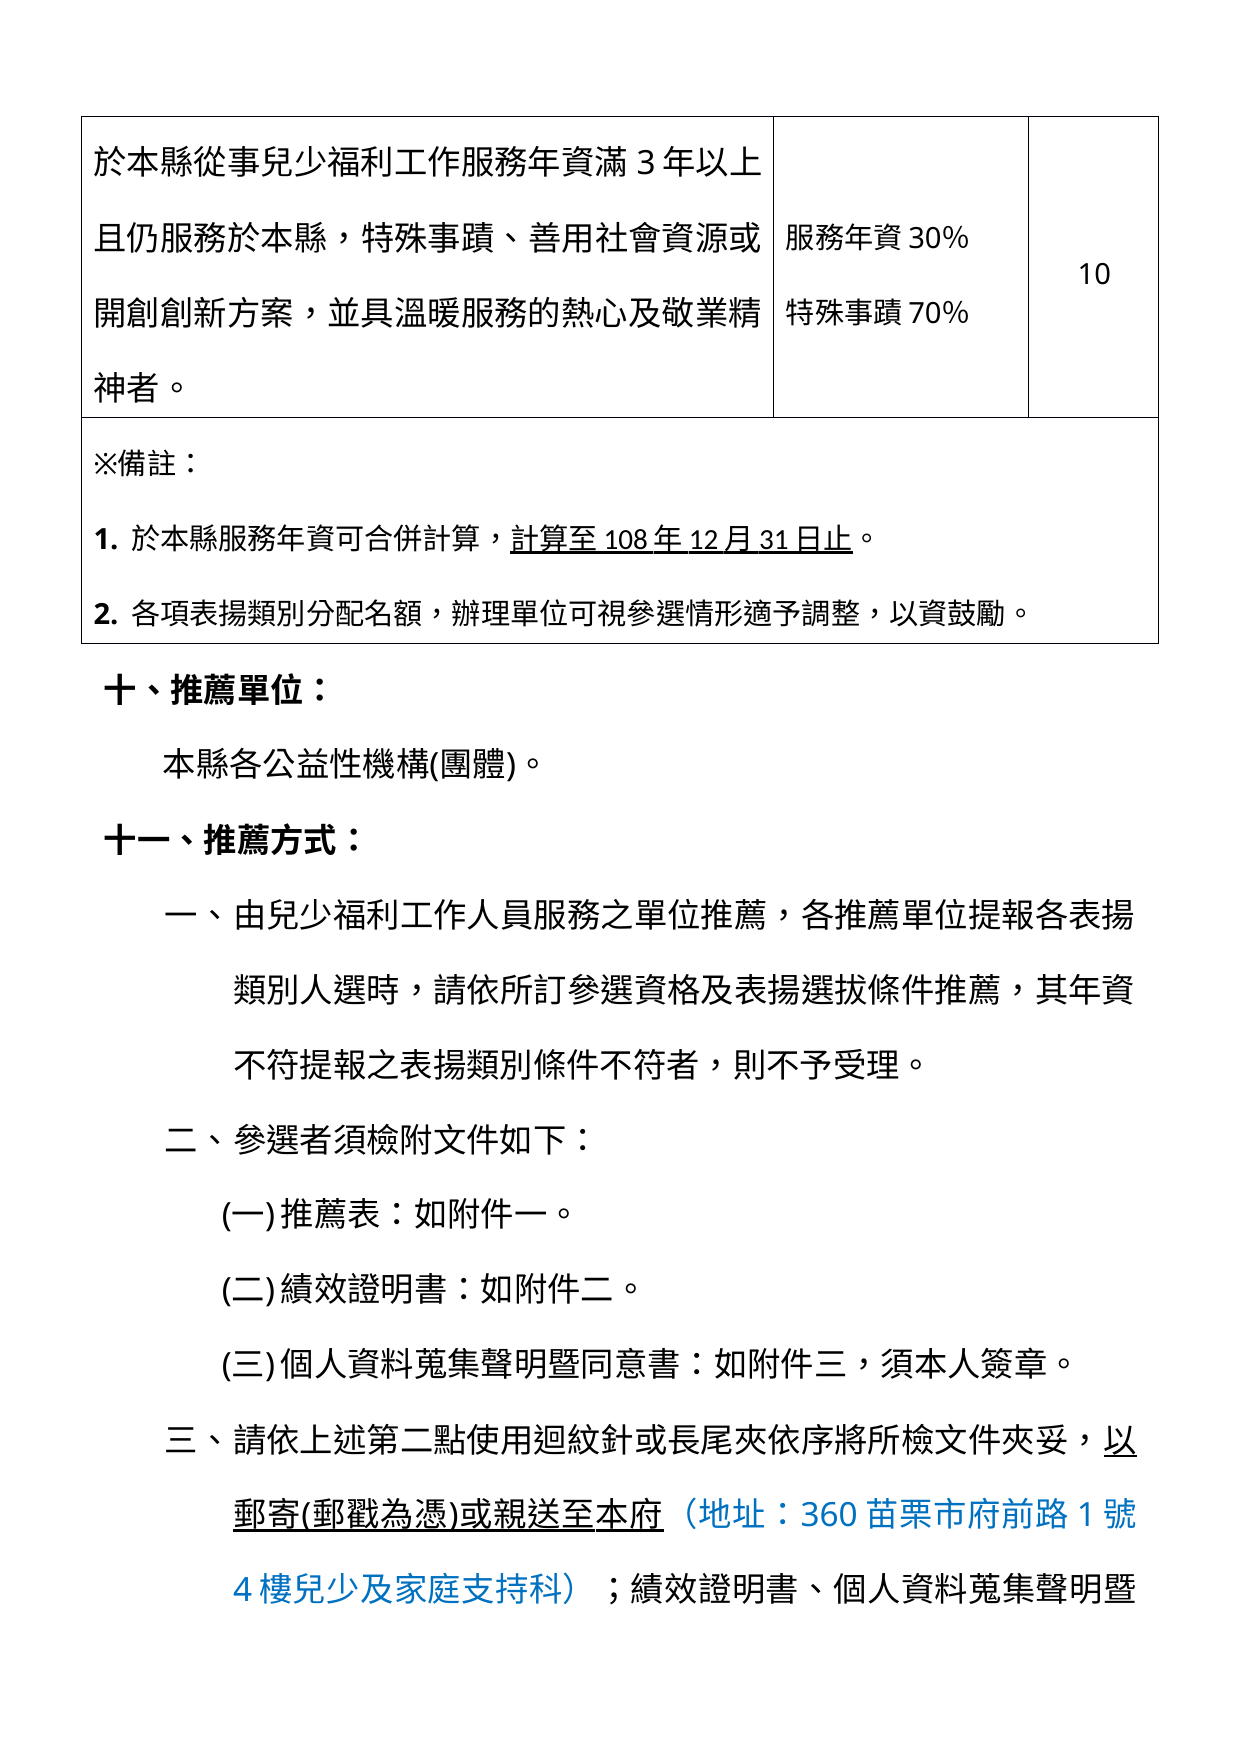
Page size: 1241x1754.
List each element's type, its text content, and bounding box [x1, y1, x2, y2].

table_cell ※備註： 於本縣服務年資可合併計算，計算至108年12月31日止。 各項表揚類別分配名額，辦理單位可視參選情形適予調整，以資鼓勵。 [82, 418, 1158, 643]
list 請依上述第二點使用迴紋針或長尾夾依序將所檢文件夾妥，以郵寄(郵戳為憑)或親送至本府（地址：360苗栗市府前路1號4樓兒少及家庭支持科）；績效證明書、個人資料蒐集聲明暨同意書，請提供正本。 [198, 1394, 1137, 1619]
table_cell 10 [1029, 117, 1158, 417]
list 由兒少福利工作人員服務之單位推薦，各推薦單位提報各表揚類別人選時，請依所訂參選資格及表揚選拔條件推薦，其年資不符提報之表揚類別條件不符者，則不予受理。 [198, 869, 1137, 1094]
table_cell 服務年資30％ 特殊事蹟70％ [774, 117, 1028, 417]
table_cell 於本縣從事兒少福利工作服務年資滿3年以上且仍服務於本縣，特殊事蹟、善用社會資源或開創創新方案，並具溫暖服務的熱心及敬業精神者。 [82, 117, 773, 417]
text 十、推薦單位： [103, 644, 1137, 719]
list 績效證明書：如附件二。 [222, 1244, 1137, 1319]
text 十一、推薦方式： [103, 794, 1137, 869]
text 本縣各公益性機構(團體)。 [162, 719, 1137, 794]
list 參選者須檢附文件如下： [198, 1094, 1137, 1169]
list 個人資料蒐集聲明暨同意書：如附件三，須本人簽章。 [222, 1319, 1137, 1394]
list 推薦表：如附件一。 [222, 1169, 1137, 1244]
